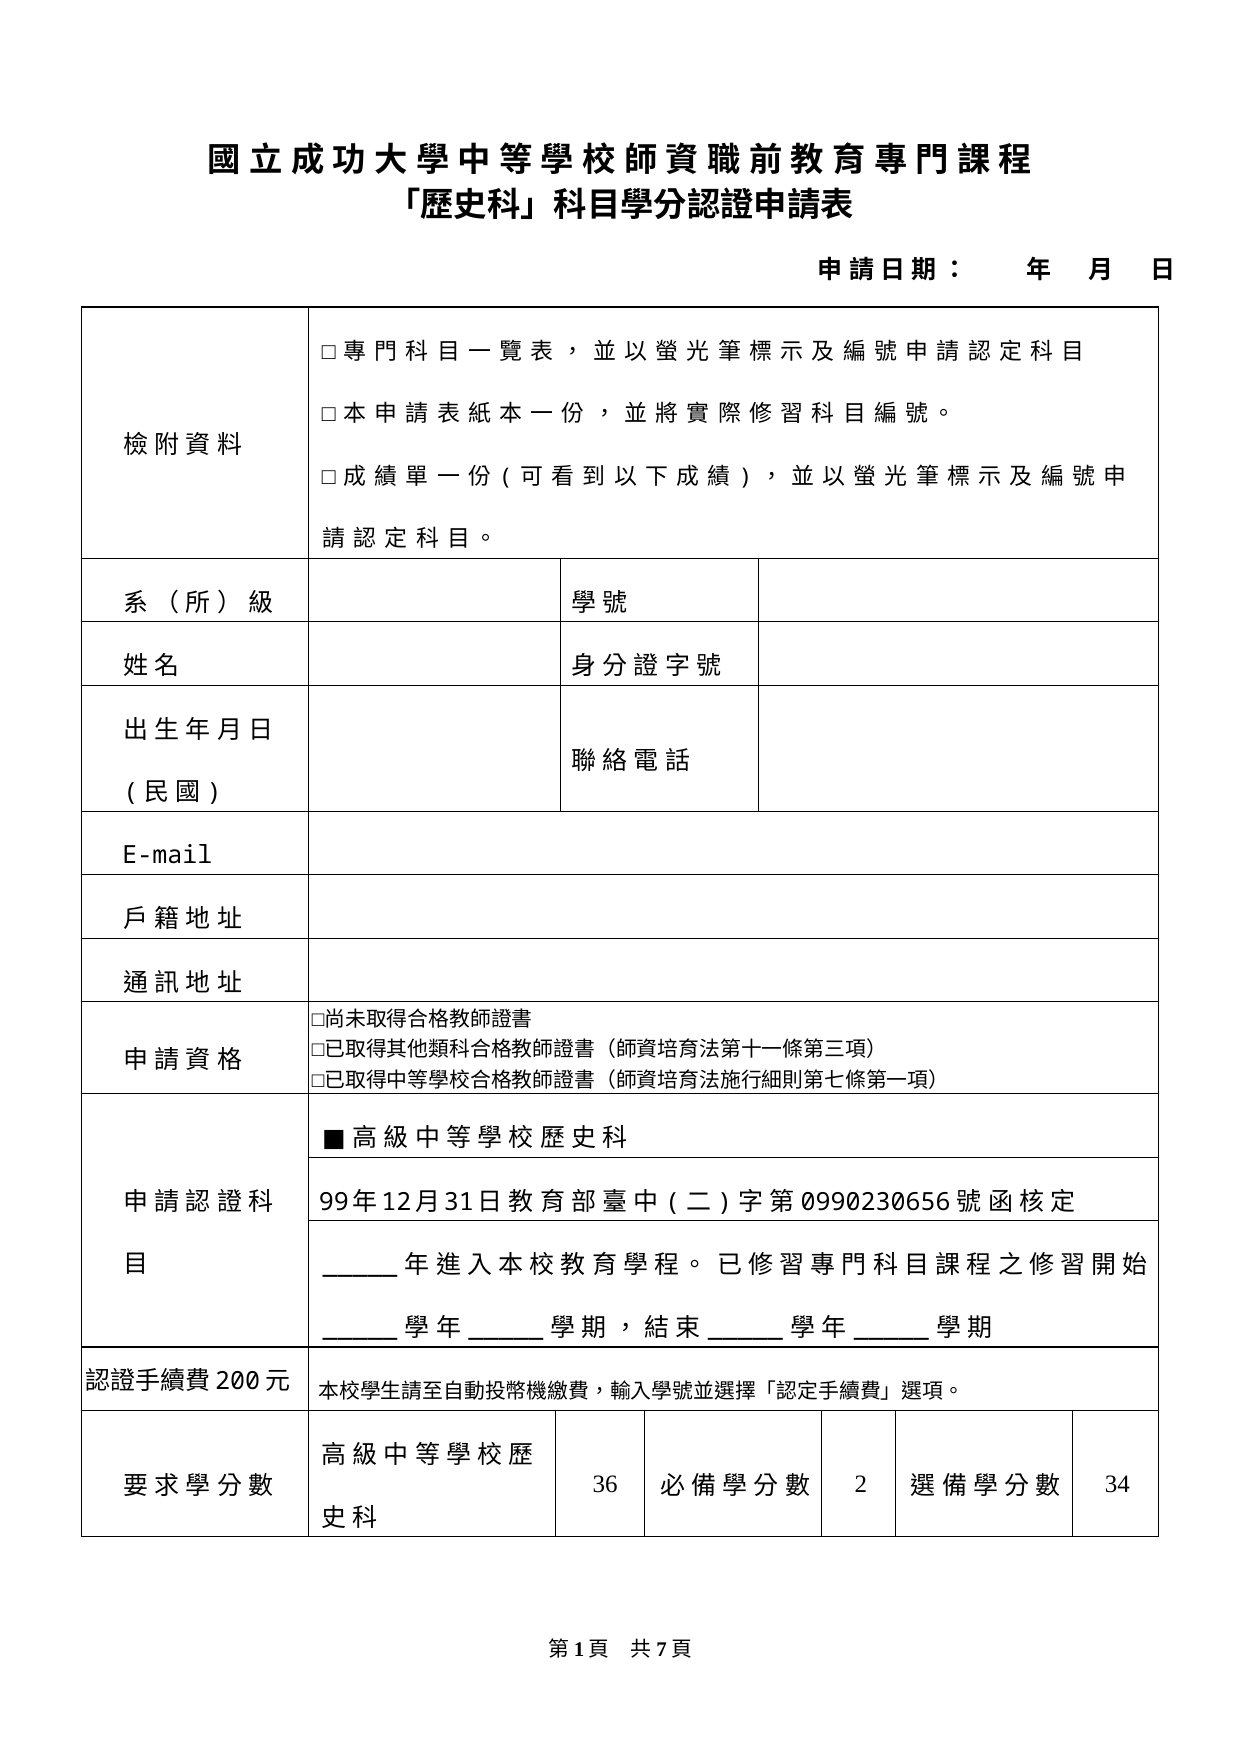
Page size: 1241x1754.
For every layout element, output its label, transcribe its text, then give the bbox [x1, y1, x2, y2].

table_cell E-mail [82, 812, 308, 874]
table_cell 出生年月日(民國) [82, 686, 308, 811]
table_cell [309, 686, 560, 811]
table_cell □尚未取得合格教師證書 □已取得其他類科合格教師證書（師資培育法第十一條第三項） □已取得中等學校合格教師證書（師資培育法施行細則第七條第一項） [309, 1002, 1158, 1093]
table_header 檢附資料 [82, 308, 308, 557]
table_cell 申請資格 [82, 1002, 308, 1093]
table_cell 認證手續費200元 [82, 1348, 308, 1410]
table_cell 系（所）級 [82, 559, 308, 621]
table_cell 聯絡電話 [561, 686, 758, 811]
text 「歷史科」科目學分認證申請表 [120, 178, 1120, 226]
table_cell [309, 559, 560, 621]
table_header □專門科目一覽表，並以螢光筆標示及編號申請認定科目 □本申請表紙本一份，並將實際修習科目編號。 □成績單一份(可看到以下成績)，並以螢光筆標示及編號申請認定科目。 [309, 308, 1158, 557]
table_cell 2 [822, 1411, 895, 1536]
table_cell [759, 559, 1158, 621]
table_cell 本校學生請至自動投幣機繳費，輸入學號並選擇「認定手續費」選項。 [309, 1348, 1158, 1410]
text 申請日期： 年 月 日 [0, 226, 1179, 288]
table_cell 36 [556, 1411, 644, 1536]
table_cell [759, 622, 1158, 684]
table_cell 申請認證科目 [82, 1094, 308, 1346]
table_cell 99年12月31日教育部臺中(二)字第0990230656號函核定 [309, 1158, 1158, 1220]
table_cell [309, 875, 1158, 938]
table_cell 戶籍地址 [82, 875, 308, 938]
table_cell 學號 [561, 559, 758, 621]
table_cell 要求學分數 [82, 1411, 308, 1536]
table_cell [759, 686, 1158, 811]
text 國立成功大學中等學校師資職前教育專門課程 [120, 115, 1120, 178]
table_cell 必備學分數 [645, 1411, 821, 1536]
table_cell ■高級中等學校歷史科 [309, 1094, 1158, 1157]
table_cell [309, 939, 1158, 1001]
table_cell [309, 812, 1158, 874]
table_cell 34 [1073, 1411, 1158, 1536]
table_cell 姓名 [82, 622, 308, 684]
table_cell 選備學分數 [896, 1411, 1072, 1536]
table_cell [309, 622, 560, 684]
table_cell 身分證字號 [561, 622, 758, 684]
table_cell _____年進入本校教育學程。已修習專門科目課程之修習開始_____學年_____學期，結束_____學年_____學期 [309, 1221, 1158, 1346]
table_cell 高級中等學校歷史科 [309, 1411, 555, 1536]
table_cell 通訊地址 [82, 939, 308, 1001]
